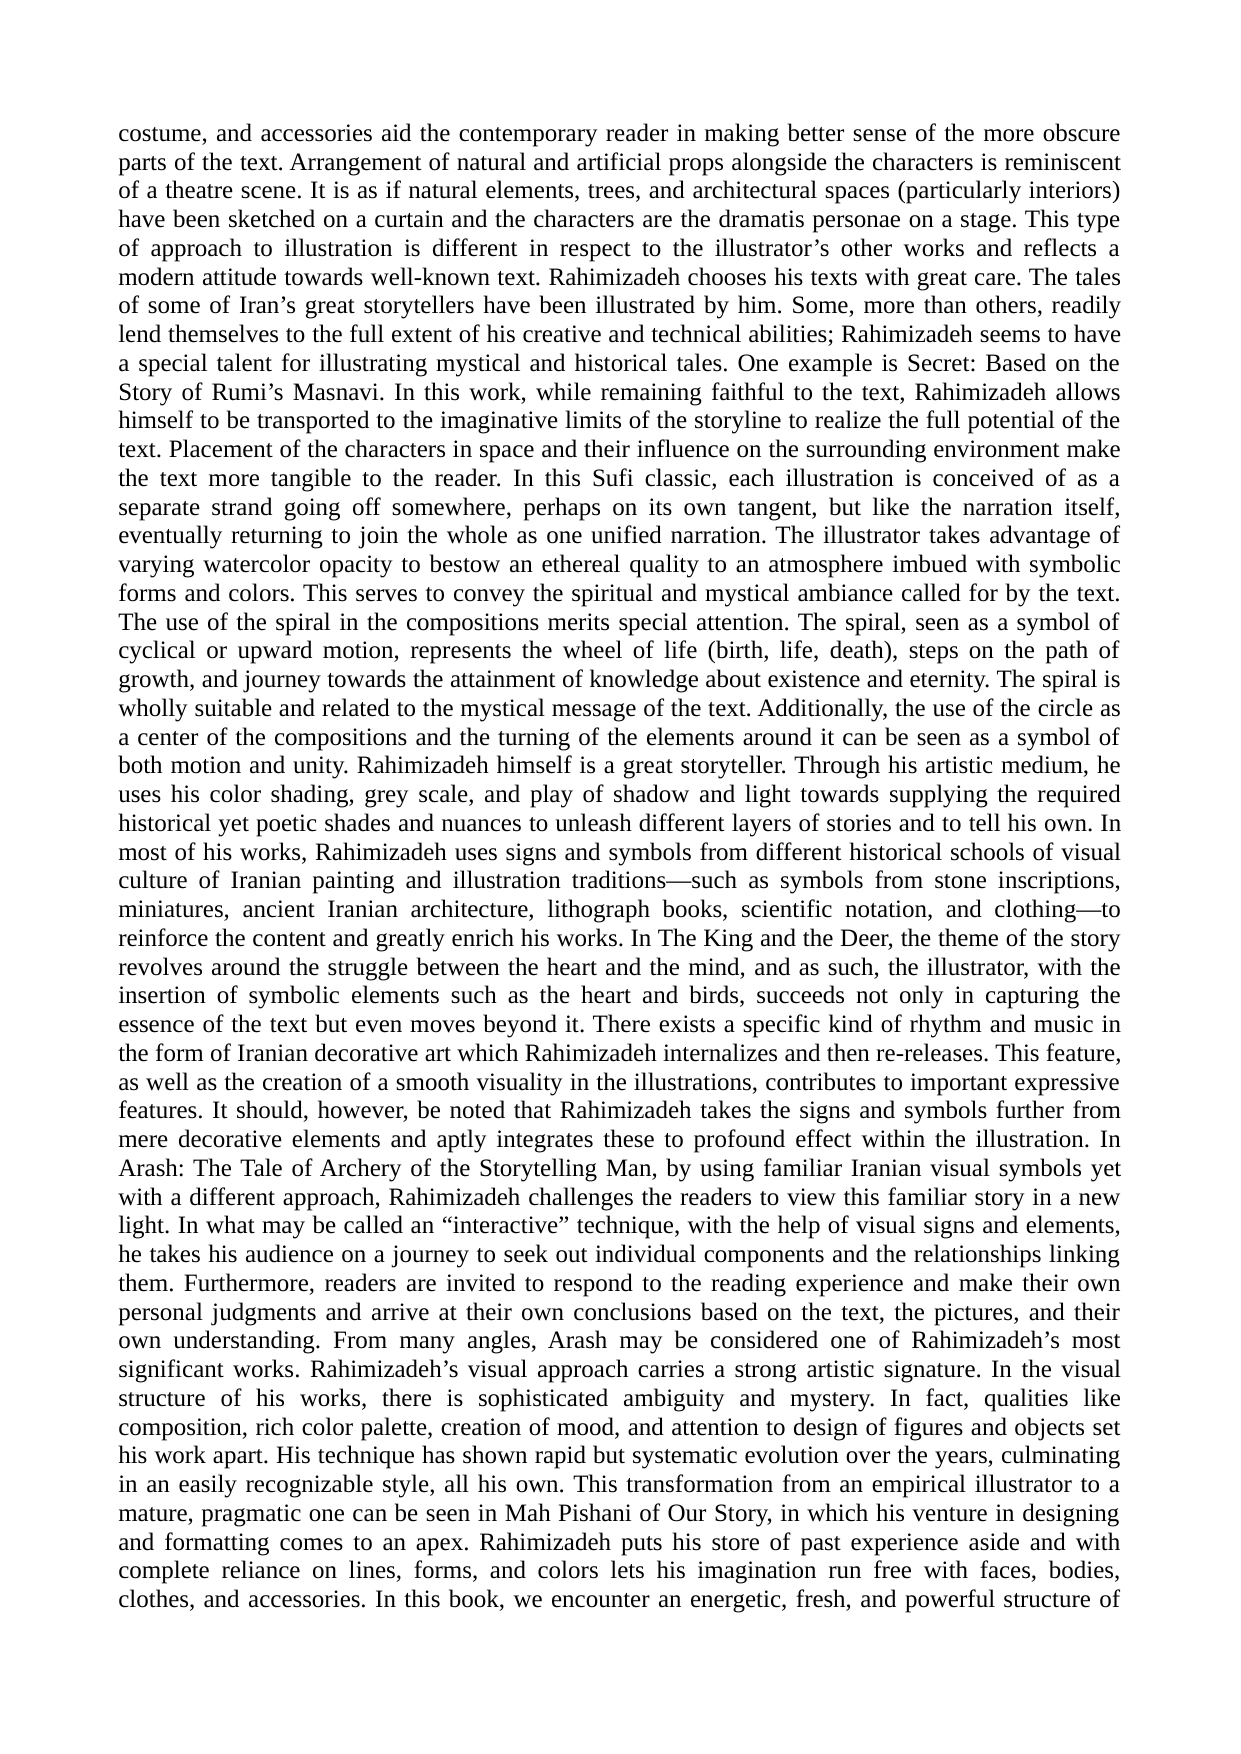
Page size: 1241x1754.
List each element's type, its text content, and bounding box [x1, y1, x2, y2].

text costume, and accessories aid the contemporary reader in making better sense of the more obscure parts of the text. Arrangement of natural and artificial props alongside the characters is reminiscent of a theatre scene. It is as if natural elements, trees, and architectural spaces (particularly interiors) have been sketched on a curtain and the characters are the dramatis personae on a stage. This type of approach to illustration is different in respect to the illustrator’s other works and reflects a modern attitude towards well-known text. Rahimizadeh chooses his texts with great care. The tales of some of Iran’s great storytellers have been illustrated by him. Some, more than others, readily lend themselves to the full extent of his creative and technical abilities; Rahimizadeh seems to have a special talent for illustrating mystical and historical tales. One example is Secret: Based on the Story of Rumi’s Masnavi. In this work, while remaining faithful to the text, Rahimizadeh allows himself to be transported to the imaginative limits of the storyline to realize the full potential of the text. Placement of the characters in space and their influence on the surrounding environment make the text more tangible to the reader. In this Sufi classic, each illustration is conceived of as a separate strand going off somewhere, perhaps on its own tangent, but like the narration itself, eventually returning to join the whole as one unified narration. The illustrator takes advantage of varying watercolor opacity to bestow an ethereal quality to an atmosphere imbued with symbolic forms and colors. This serves to convey the spiritual and mystical ambiance called for by the text. The use of the spiral in the compositions merits special attention. The spiral, seen as a symbol of cyclical or upward motion, represents the wheel of life (birth, life, death), steps on the path of growth, and journey towards the attainment of knowledge about existence and eternity. The spiral is wholly suitable and related to the mystical message of the text. Additionally, the use of the circle as a center of the compositions and the turning of the elements around it can be seen as a symbol of both motion and unity. Rahimizadeh himself is a great storyteller. Through his artistic medium, he uses his color shading, grey scale, and play of shadow and light towards supplying the required historical yet poetic shades and nuances to unleash different layers of stories and to tell his own. In most of his works, Rahimizadeh uses signs and symbols from different historical schools of visual culture of Iranian painting and illustration traditions—such as symbols from stone inscriptions, miniatures, ancient Iranian architecture, lithograph books, scientific notation, and clothing—to reinforce the content and greatly enrich his works. In The King and the Deer, the theme of the story revolves around the struggle between the heart and the mind, and as such, the illustrator, with the insertion of symbolic elements such as the heart and birds, succeeds not only in capturing the essence of the text but even moves beyond it. There exists a specific kind of rhythm and music in the form of Iranian decorative art which Rahimizadeh internalizes and then re-releases. This feature, as well as the creation of a smooth visuality in the illustrations, contributes to important expressive features. It should, however, be noted that Rahimizadeh takes the signs and symbols further from mere decorative elements and aptly integrates these to profound effect within the illustration. In Arash: The Tale of Archery of the Storytelling Man, by using familiar Iranian visual symbols yet with a different approach, Rahimizadeh challenges the readers to view this familiar story in a new light. In what may be called an “interactive” technique, with the help of visual signs and elements, he takes his audience on a journey to seek out individual components and the relationships linking them. Furthermore, readers are invited to respond to the reading experience and make their own personal judgments and arrive at their own conclusions based on the text, the pictures, and their own understanding. From many angles, Arash may be considered one of Rahimizadeh’s most significant works. Rahimizadeh’s visual approach carries a strong artistic signature. In the visual structure of his works, there is sophisticated ambiguity and mystery. In fact, qualities like composition, rich color palette, creation of mood, and attention to design of figures and objects set his work apart. His technique has shown rapid but systematic evolution over the years, culminating in an easily recognizable style, all his own. This transformation from an empirical illustrator to a mature, pragmatic one can be seen in Mah Pishani of Our Story, in which his venture in designing and formatting comes to an apex. Rahimizadeh puts his store of past experience aside and with complete reliance on lines, forms, and colors lets his imagination run free with faces, bodies, clothes, and accessories. In this book, we encounter an energetic, fresh, and powerful structure of [118, 118, 1122, 1613]
